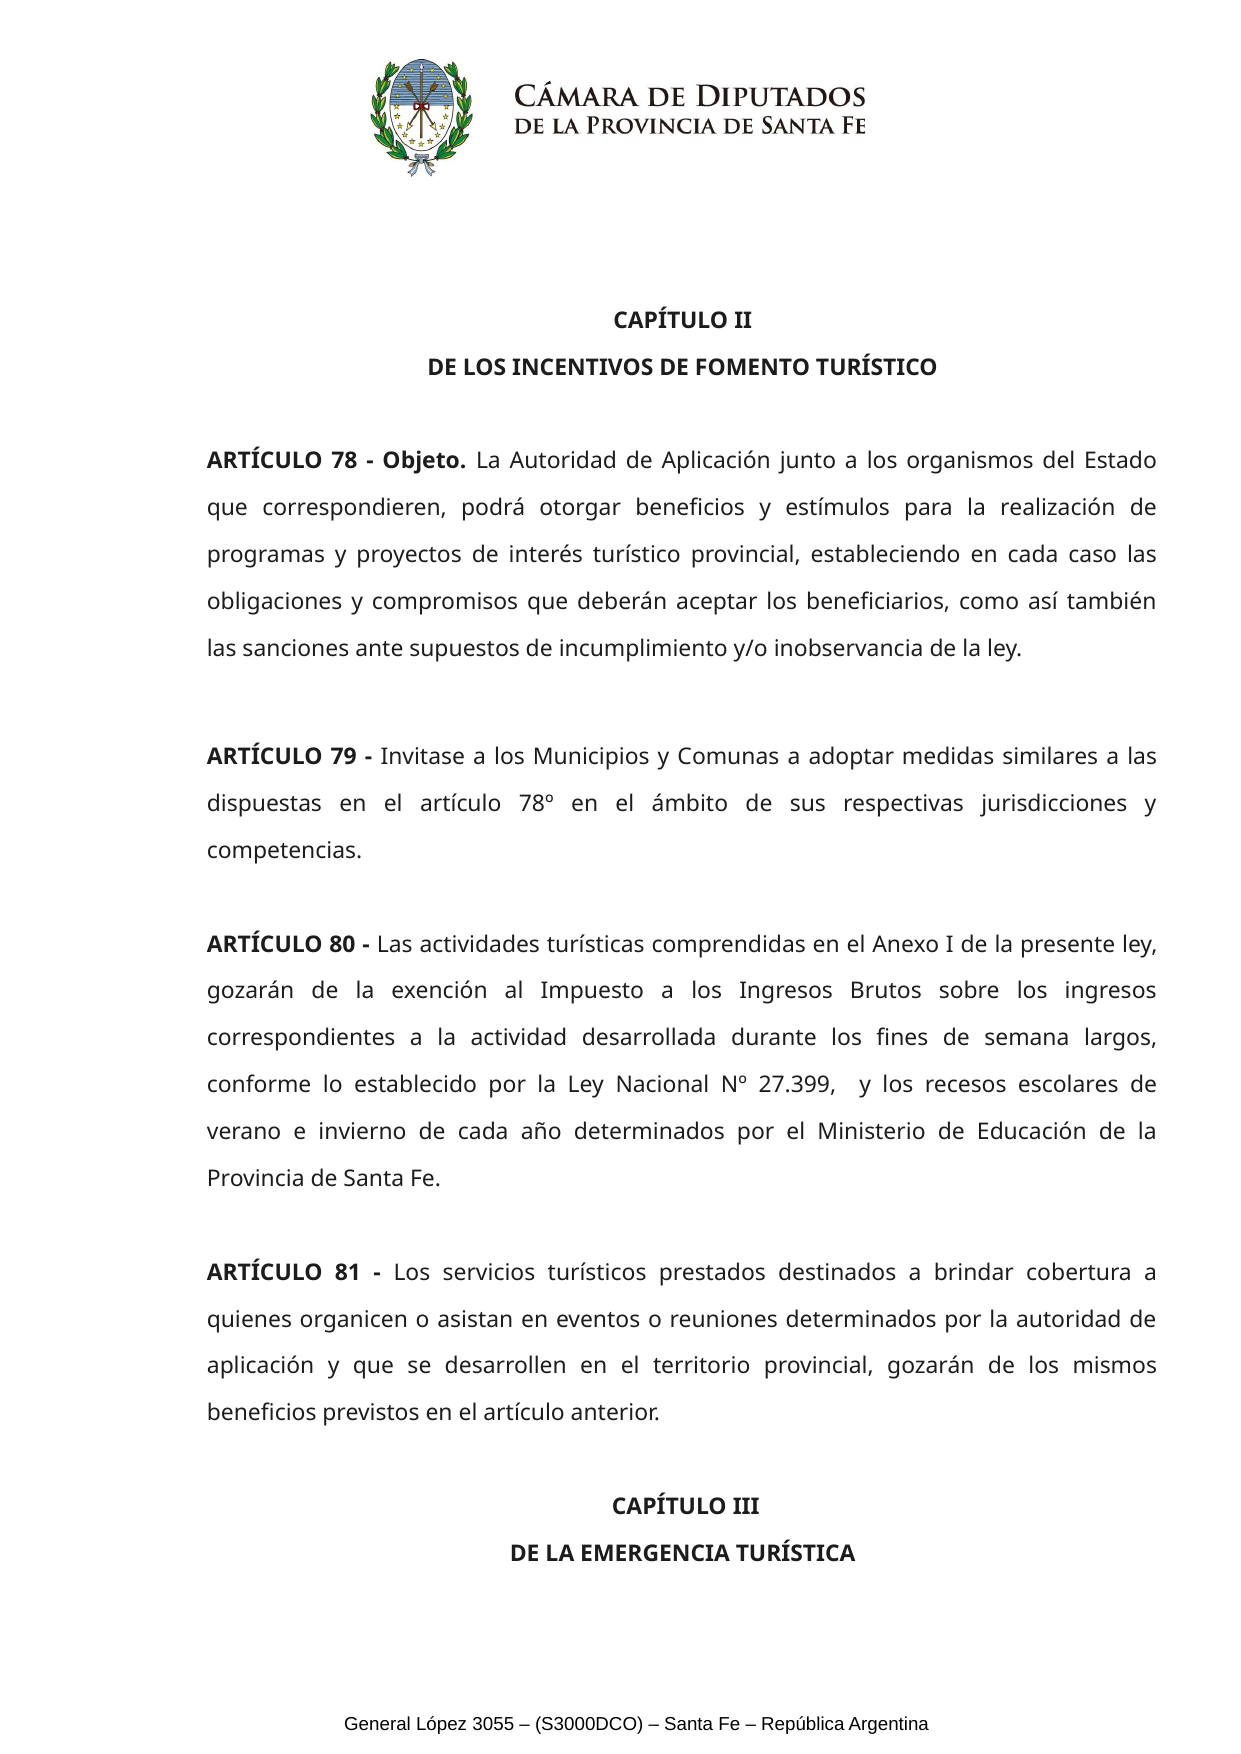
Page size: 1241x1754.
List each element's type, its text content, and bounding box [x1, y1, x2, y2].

text CAPÍTULO III [207, 1490, 1158, 1521]
text ARTÍCULO 79 - Invitase a los Municipios y Comunas a adoptar medidas similares a las dispuestas en el artículo 78º en el ámbito de sus respectivas jurisdicciones y competencias. [207, 740, 1158, 865]
text CAPÍTULO II [207, 304, 1158, 335]
text ARTÍCULO 80 - Las actividades turísticas comprendidas en el Anexo I de la presente ley, gozarán de la exención al Impuesto a los Ingresos Brutos sobre los ingresos correspondientes a la actividad desarrollada durante los fines de semana largos, conforme lo establecido por la Ley Nacional Nº 27.399, y los recesos escolares de verano e invierno de cada año determinados por el Ministerio de Educación de la Provincia de Santa Fe. [207, 928, 1158, 1193]
text ARTÍCULO 78 - Objeto. La Autoridad de Aplicación junto a los organismos del Estado que correspondieren, podrá otorgar beneficios y estímulos para la realización de programas y proyectos de interés turístico provincial, estableciendo en cada caso las obligaciones y compromisos que deberán aceptar los beneficiarios, como así también las sanciones ante supuestos de incumplimiento y/o inobservancia de la ley. [207, 444, 1158, 663]
text DE LOS INCENTIVOS DE FOMENTO TURÍSTICO [207, 351, 1158, 382]
text ARTÍCULO 81 - Los servicios turísticos prestados destinados a brindar cobertura a quienes organicen o asistan en eventos o reuniones determinados por la autoridad de aplicación y que se desarrollen en el territorio provincial, gozarán de los mismos beneficios previstos en el artículo anterior. [207, 1256, 1158, 1428]
text DE LA EMERGENCIA TURÍSTICA [207, 1537, 1158, 1568]
picture [370, 59, 866, 181]
